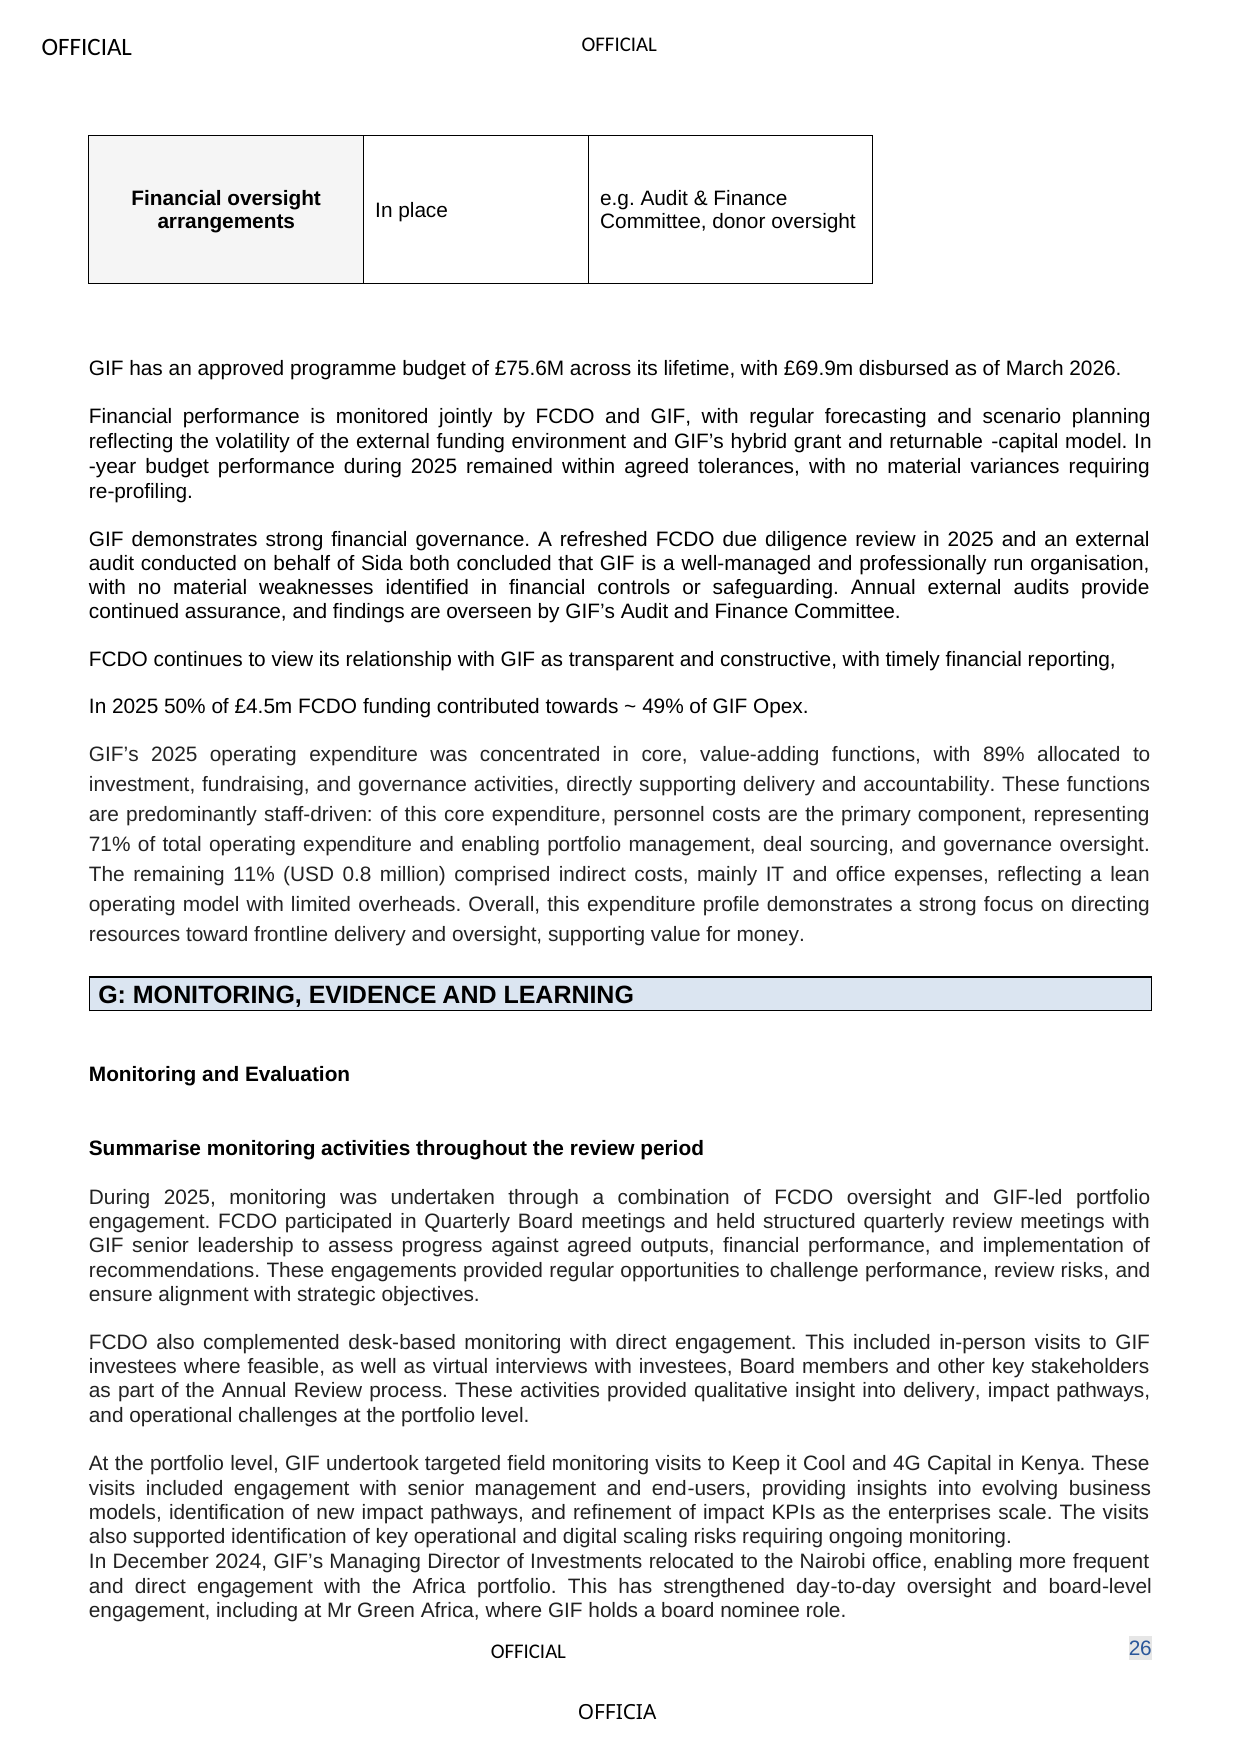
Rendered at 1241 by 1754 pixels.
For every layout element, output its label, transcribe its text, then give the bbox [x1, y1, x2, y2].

table_cell e.g. Audit & Finance Committee, donor oversight [589, 136, 872, 283]
text In December 2024, GIF’s Managing Director of Investments relocated to the Nairobi office, enabling more frequent and direct engagement with the Africa portfolio. This has strengthened day‑to‑day oversight and board‑level engagement, including at Mr Green Africa, where GIF holds a board nominee role. [89, 1548, 1152, 1622]
text Financial performance is monitored jointly by FCDO and GIF, with regular forecasting and scenario planning reflecting the volatility of the external funding environment and GIF’s hybrid grant and returnable ‑capital model. In ‑year budget performance during 2025 remained within agreed tolerances, with no material variances requiring re‑profiling. [89, 404, 1152, 503]
text FCDO also complemented desk-based monitoring with direct engagement. This included in-person visits to GIF investees where feasible, as well as virtual interviews with investees, Board members and other key stakeholders as part of the Annual Review process. These activities provided qualitative insight into delivery, impact pathways, and operational challenges at the portfolio level. [89, 1330, 1152, 1426]
text GIF has an approved programme budget of £75.6M across its lifetime, with £69.9m disbursed as of March 2026. [89, 356, 1152, 380]
table_cell Financial oversight arrangements [89, 136, 363, 283]
text During 2025, monitoring was undertaken through a combination of FCDO oversight and GIF-led portfolio engagement. FCDO participated in Quarterly Board meetings and held structured quarterly review meetings with GIF senior leadership to assess progress against agreed outputs, financial performance, and implementation of recommendations. These engagements provided regular opportunities to challenge performance, review risks, and ensure alignment with strategic objectives. [89, 1185, 1152, 1306]
table_cell In place [364, 136, 588, 283]
text GIF’s 2025 operating expenditure was concentrated in core, value-adding functions, with 89% allocated to investment, fundraising, and governance activities, directly supporting delivery and accountability. These functions are predominantly staff-driven: of this core expenditure, personnel costs are the primary component, representing 71% of total operating expenditure and enabling portfolio management, deal sourcing, and governance oversight. The remaining 11% (USD 0.8 million) comprised indirect costs, mainly IT and office expenses, reflecting a lean operating model with limited overheads. Overall, this expenditure profile demonstrates a strong focus on directing resources toward frontline delivery and oversight, supporting value for money. [89, 742, 1152, 946]
text GIF demonstrates strong financial governance. A refreshed FCDO due diligence review in 2025 and an external audit conducted on behalf of Sida both concluded that GIF is a well-managed and professionally run organisation, with no material weaknesses identified in financial controls or safeguarding. Annual external audits provide continued assurance, and findings are overseen by GIF’s Audit and Finance Committee. [89, 527, 1152, 622]
text Summarise monitoring activities throughout the review period [89, 1136, 1152, 1160]
text Monitoring and Evaluation [89, 1062, 1152, 1086]
text In 2025 50% of £4.5m FCDO funding contributed towards ~ 49% of GIF Opex. [89, 694, 1152, 718]
subtitle G: MONITORING, EVIDENCE AND LEARNING [90, 978, 1151, 1010]
text At the portfolio level, GIF undertook targeted field monitoring visits to Keep it Cool and 4G Capital in Kenya. These visits included engagement with senior management and end‑users, providing insights into evolving business models, identification of new impact pathways, and refinement of impact KPIs as the enterprises scale. The visits also supported identification of key operational and digital scaling risks requiring ongoing monitoring. [89, 1451, 1152, 1548]
text FCDO continues to view its relationship with GIF as transparent and constructive, with timely financial reporting, [89, 646, 1152, 670]
